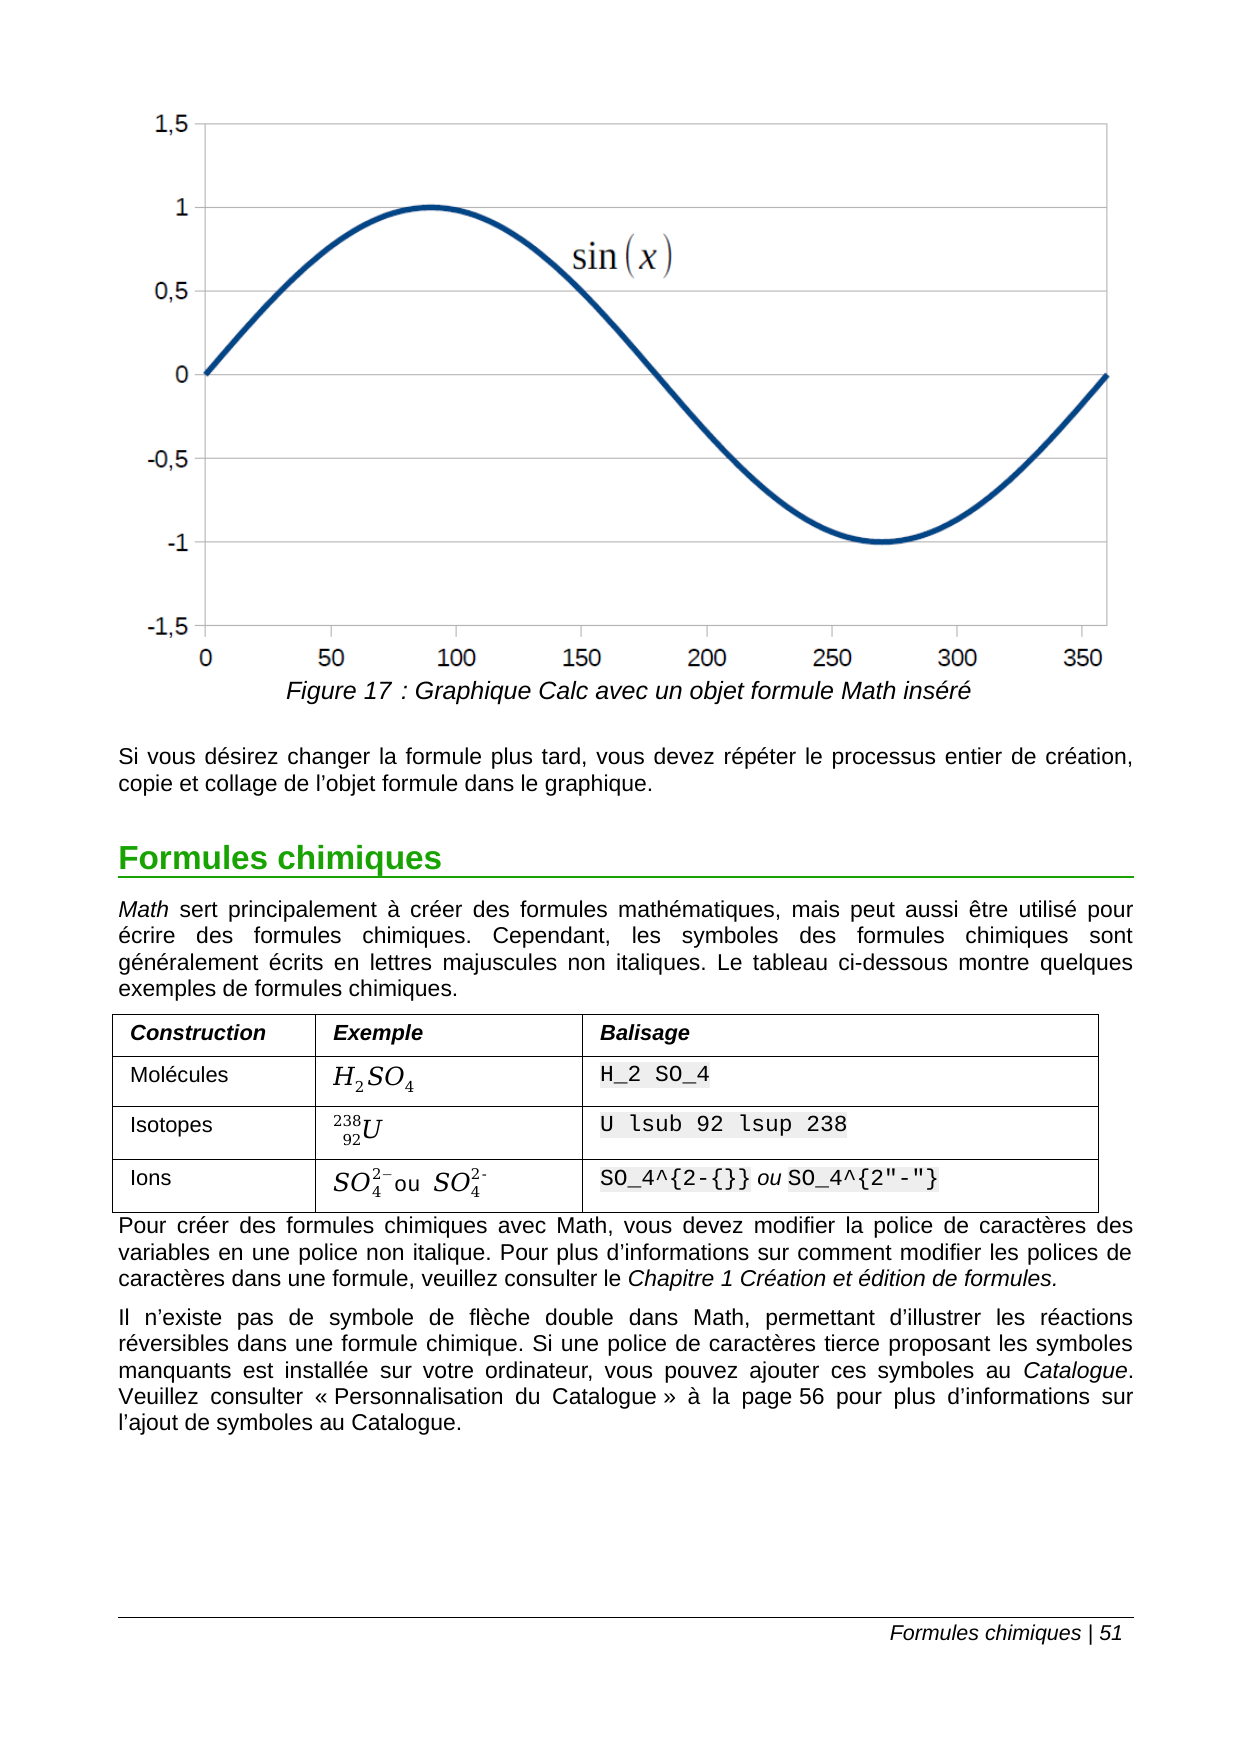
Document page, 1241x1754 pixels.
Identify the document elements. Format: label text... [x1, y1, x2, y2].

table_cell U lsub 92 lsup 238 [583, 1107, 1098, 1159]
table_header Construction [113, 1015, 315, 1056]
table_cell Isotopes [113, 1107, 315, 1159]
table_cell ou [316, 1160, 582, 1212]
text Si vous désirez changer la formule plus tard, vous devez répéter le processus entier de création, copie et collage de l’objet formule dans le graphique. [118, 743, 1134, 796]
table_header Balisage [583, 1015, 1098, 1056]
text Figure 17 : Graphique Calc avec un objet formule Math inséré [137, 106, 1123, 704]
table_cell SO_4^{2-{}} ou SO_4^{2"-"} [583, 1160, 1098, 1212]
table_cell [316, 1107, 582, 1159]
table_header Exemple [316, 1015, 582, 1056]
text Math sert principalement à créer des formules mathématiques, mais peut aussi être utilisé pour écrire des formules chimiques. Cependant, les symboles des formules chimiques sont généralement écrits en lettres majuscules non italiques. Le tableau ci-dessous montre quelques exemples de formules chimiques. [118, 896, 1134, 1002]
picture [146, 106, 1114, 676]
table_cell [316, 1057, 582, 1106]
text Il n’existe pas de symbole de flèche double dans Math, permettant d’illustrer les réactions réversibles dans une formule chimique. Si une police de caractères tierce proposant les symboles manquants est installée sur votre ordinateur, vous pouvez ajouter ces symboles au Catalogue. Veuillez consulter « Personnalisation du Catalogue » à la page 56 pour plus d’informations sur l’ajout de symboles au Catalogue. [118, 1304, 1134, 1436]
table_cell Ions [113, 1160, 315, 1212]
table_cell H_2 SO_4 [583, 1057, 1098, 1106]
subtitle Formules chimiques [118, 838, 1134, 876]
table_cell Molécules [113, 1057, 315, 1106]
text Pour créer des formules chimiques avec Math, vous devez modifier la police de caractères des variables en une police non italique. Pour plus d’informations sur comment modifier les polices de caractères dans une formule, veuillez consulter le Chapitre 1 Création et édition de formules. [118, 1212, 1134, 1291]
